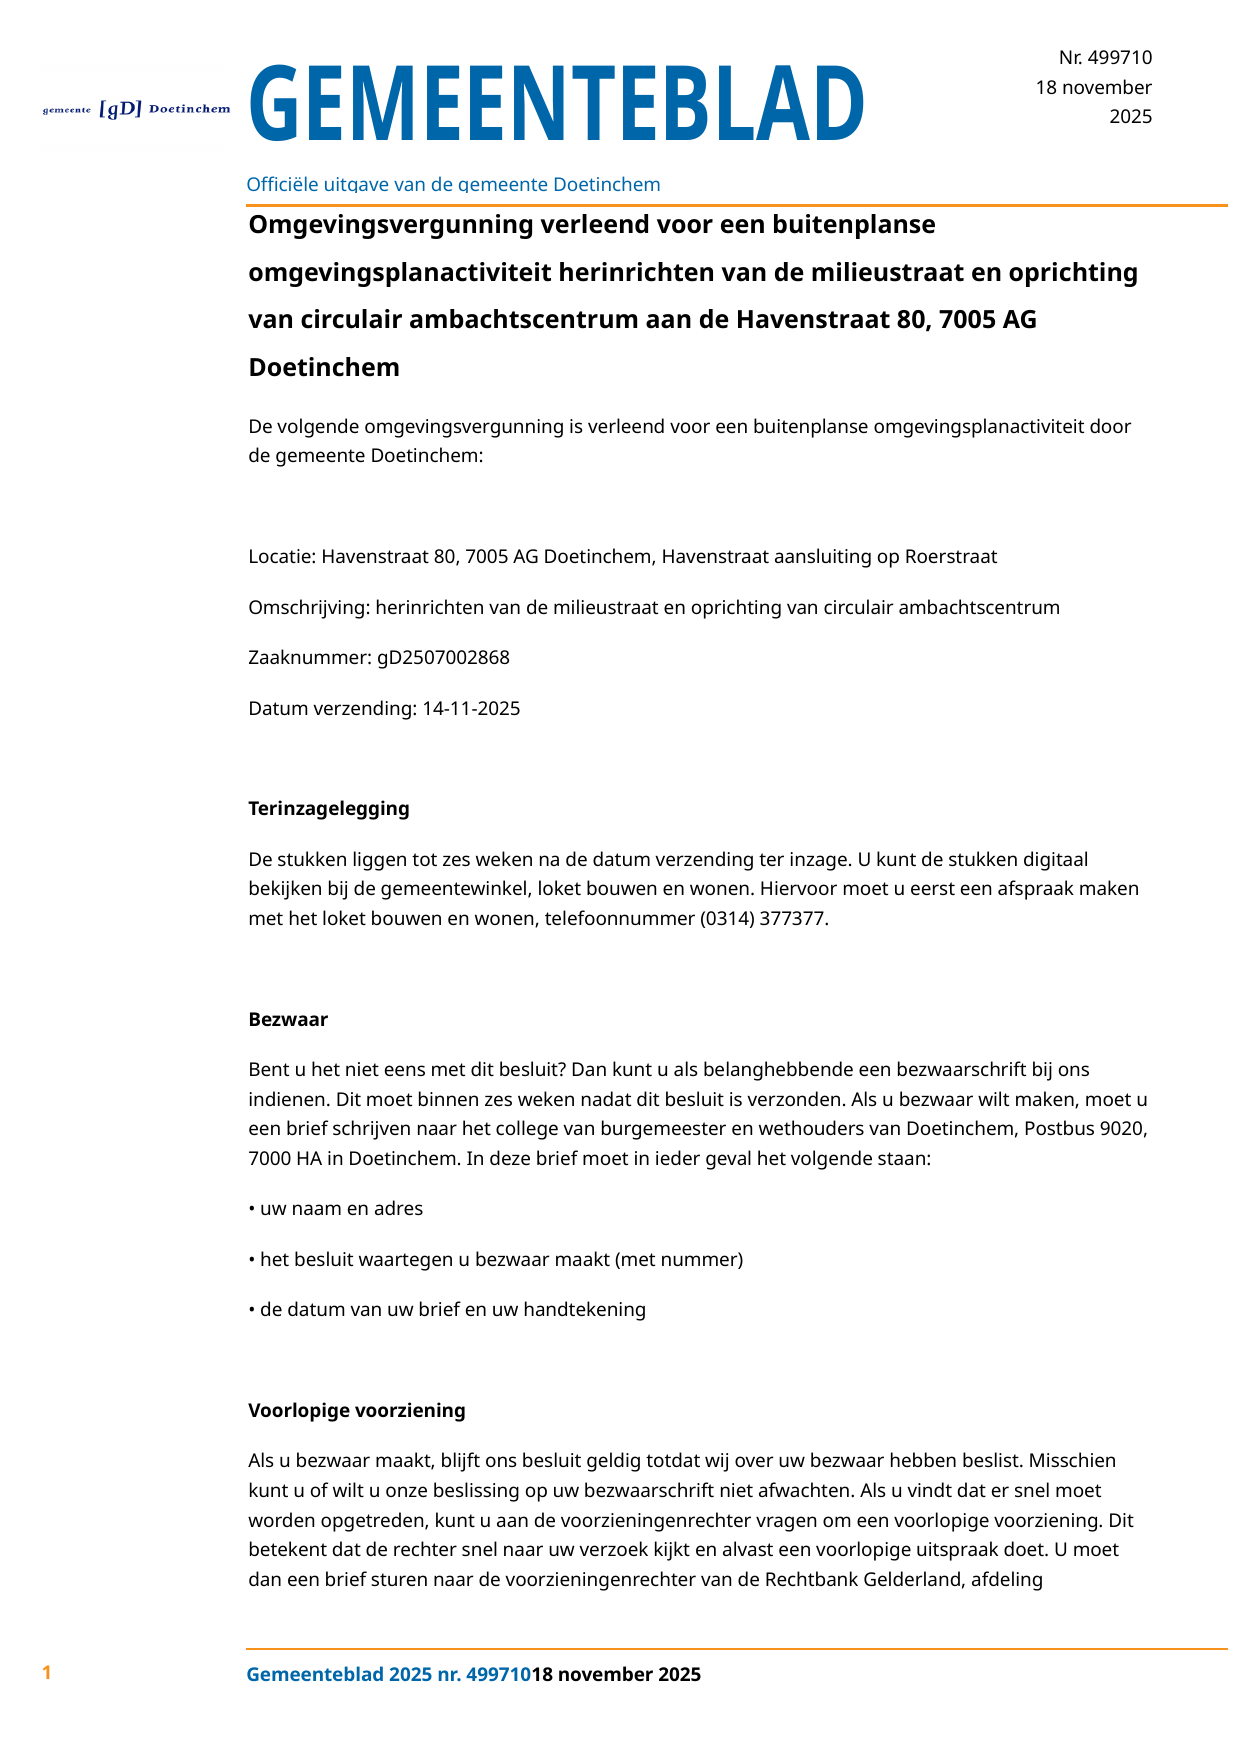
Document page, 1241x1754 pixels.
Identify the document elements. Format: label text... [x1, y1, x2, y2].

text Voorlopige voorziening [248, 1397, 1152, 1423]
text Locatie: Havenstraat 80, 7005 AG Doetinchem, Havenstraat aansluiting op Roerstraat [248, 543, 1152, 569]
text Als u bezwaar maakt, blijft ons besluit geldig totdat wij over uw bezwaar hebben beslist. Misschien kunt u of wilt u onze beslissing op uw bezwaarschrift niet afwachten. Als u vindt dat er snel moet worden opgetreden, kunt u aan de voorzieningenrechter vragen om een voorlopige voorziening. Dit betekent dat de rechter snel naar uw verzoek kijkt en alvast een voorlopige uitspraak doet. U moet dan een brief sturen naar de voorzieningenrechter van de Rechtbank Gelderland, afdeling [248, 1448, 1152, 1592]
text Bezwaar [248, 1006, 1152, 1032]
text De volgende omgevingsvergunning is verleend voor een buitenplanse omgevingsplanactiviteit door de gemeente Doetinchem: [248, 413, 1152, 468]
text Bent u het niet eens met dit besluit? Dan kunt u als belanghebbende een bezwaarschrift bij ons indienen. Dit moet binnen zes weken nadat dit besluit is verzonden. Als u bezwaar wilt maken, moet u een brief schrijven naar het college van burgemeester en wethouders van Doetinchem, Postbus 9020, 7000 HA in Doetinchem. In deze brief moet in ieder geval het volgende staan: [248, 1056, 1152, 1171]
text Terinzagelegging [248, 796, 1152, 821]
text • uw naam en adres [248, 1196, 1152, 1221]
text Datum verzending: 14-11-2025 [248, 695, 1152, 721]
text Omschrijving: herinrichten van de milieustraat en oprichting van circulair ambachtscentrum [248, 594, 1152, 620]
text Zaaknummer: gD2507002868 [248, 644, 1152, 670]
text • de datum van uw brief en uw handtekening [248, 1296, 1152, 1322]
text De stukken liggen tot zes weken na de datum verzending ter inzage. U kunt de stukken digitaal bekijken bij de gemeentewinkel, loket bouwen en wonen. Hiervoor moet u eerst een afspraak maken met het loket bouwen en wonen, telefoonnummer (0314) 377377. [248, 846, 1152, 931]
text Omgevingsvergunning verleend voor een buitenplanse omgevingsplanactiviteit herinrichten van de milieustraat en oprichting van circulair ambachtscentrum aan de Havenstraat 80, 7005 AG Doetinchem [248, 207, 1152, 384]
picture [41, 47, 231, 172]
text • het besluit waartegen u bezwaar maakt (met nummer) [248, 1246, 1152, 1272]
